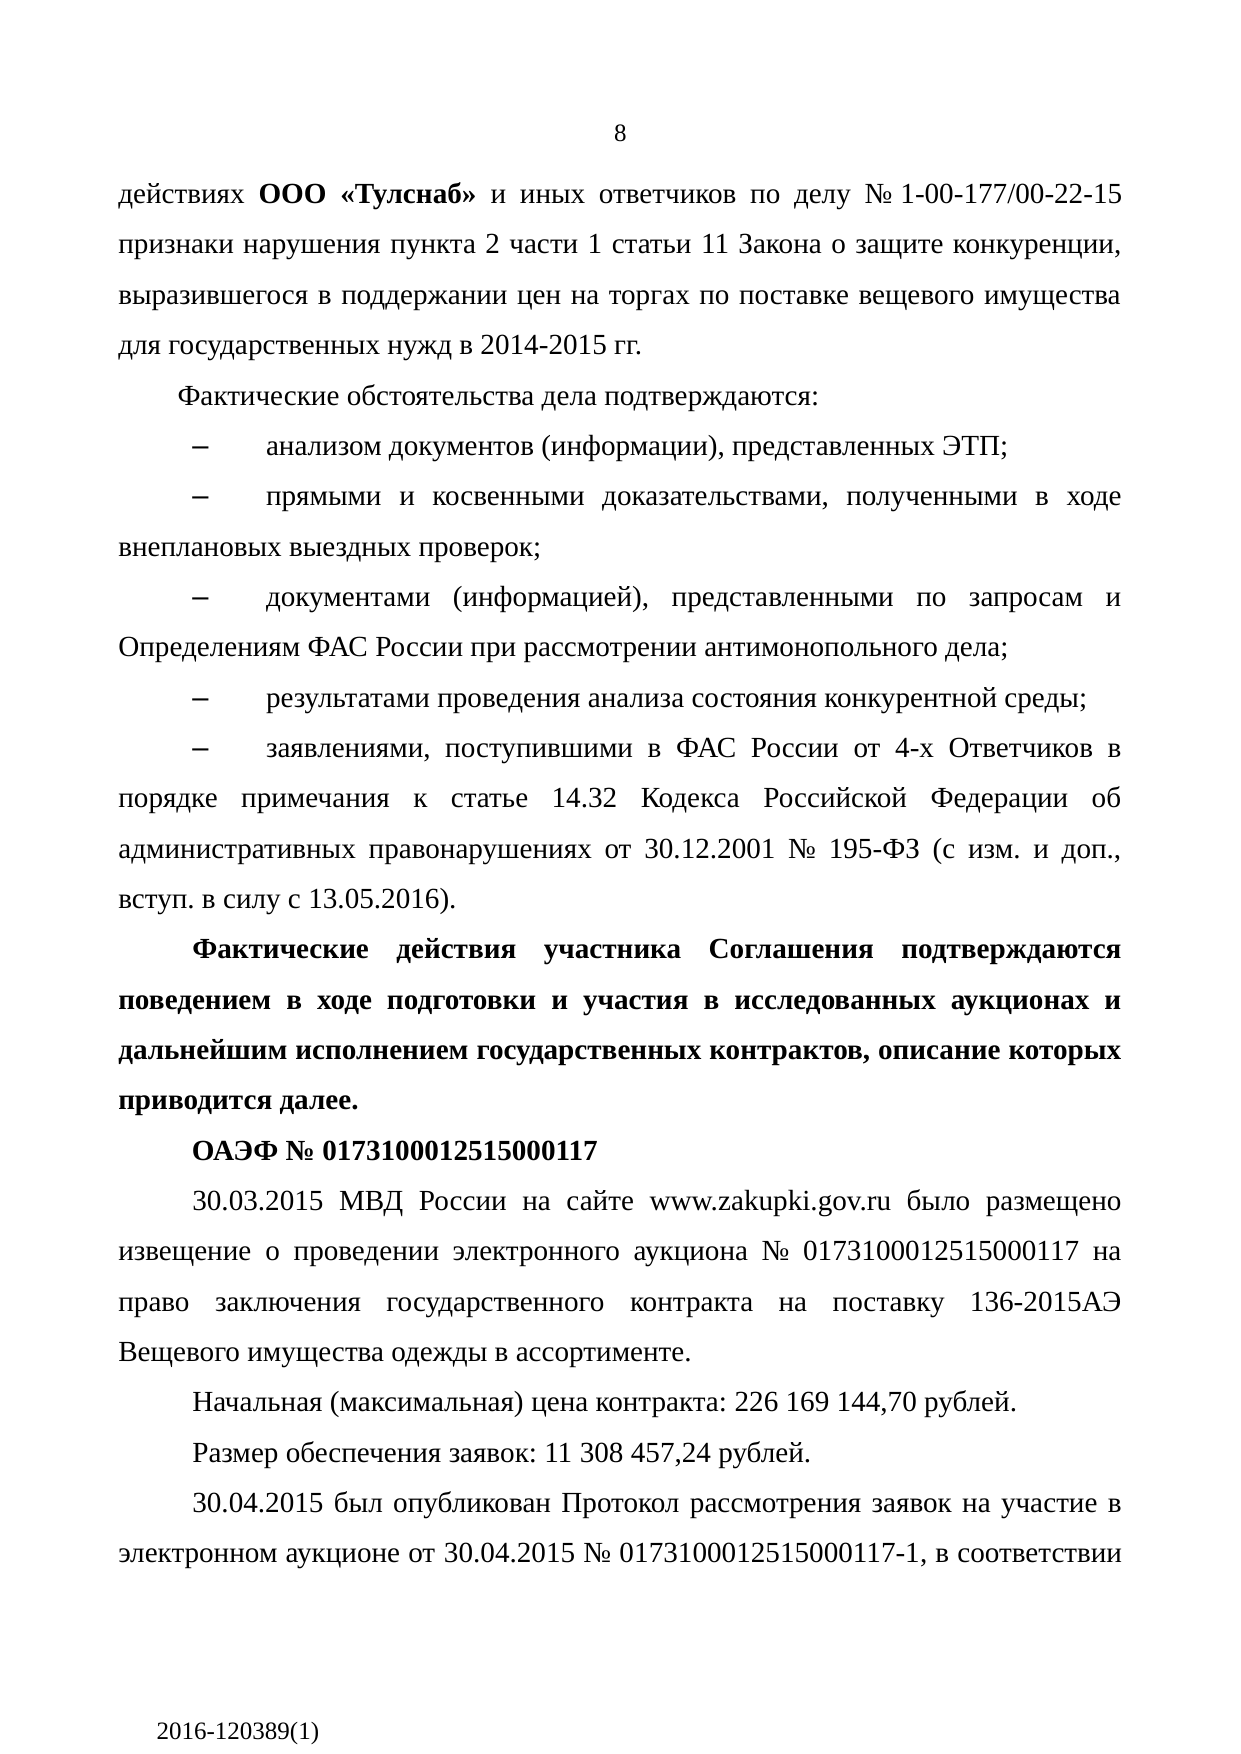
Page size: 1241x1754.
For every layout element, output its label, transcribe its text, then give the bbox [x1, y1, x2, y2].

text Начальная (максимальная) цена контракта: 226 169 144,70 рублей. [118, 1384, 1122, 1418]
text Фактические обстоятельства дела подтверждаются: [118, 378, 1122, 411]
text 30.03.2015 МВД России на сайте www.zakupki.gov.ru было размещено извещение о проведении электронного аукциона № 0173100012515000117 на право заключения государственного контракта на поставку 136-2015АЭ Вещевого имущества одежды в ассортименте. [118, 1183, 1122, 1368]
text ОАЭФ № 0173100012515000117 [118, 1133, 1122, 1166]
list анализом документов (информации), представленных ЭТП; [118, 428, 1122, 462]
text Размер обеспечения заявок: 11 308 457,24 рублей. [118, 1435, 1122, 1468]
list прямыми и косвенными доказательствами, полученными в ходе внеплановых выездных проверок; [118, 478, 1122, 562]
text 30.04.2015 был опубликован Протокол рассмотрения заявок на участие в электронном аукционе от 30.04.2015 № 0173100012515000117-1, в соответствии [118, 1485, 1122, 1569]
text действиях ООО «Тулснаб» и иных ответчиков по делу № 1-00-177/00-22-15 признаки нарушения пункта 2 части 1 статьи 11 Закона о защите конкуренции, выразившегося в поддержании цен на торгах по поставке вещевого имущества для государственных нужд в 2014-2015 гг. [118, 176, 1122, 361]
list документами (информацией), представленными по запросам и Определениям ФАС России при рассмотрении антимонопольного дела; [118, 579, 1122, 663]
list заявлениями, поступившими в ФАС России от 4-х Ответчиков в порядке примечания к статье 14.32 Кодекса Российской Федерации об административных правонарушениях от 30.12.2001 № 195-ФЗ (с изм. и доп., вступ. в силу с 13.05.2016). [118, 730, 1122, 915]
list результатами проведения анализа состояния конкурентной среды; [118, 680, 1122, 713]
text Фактические действия участника Соглашения подтверждаются поведением в ходе подготовки и участия в исследованных аукционах и дальнейшим исполнением государственных контрактов, описание которых приводится далее. [118, 932, 1122, 1116]
